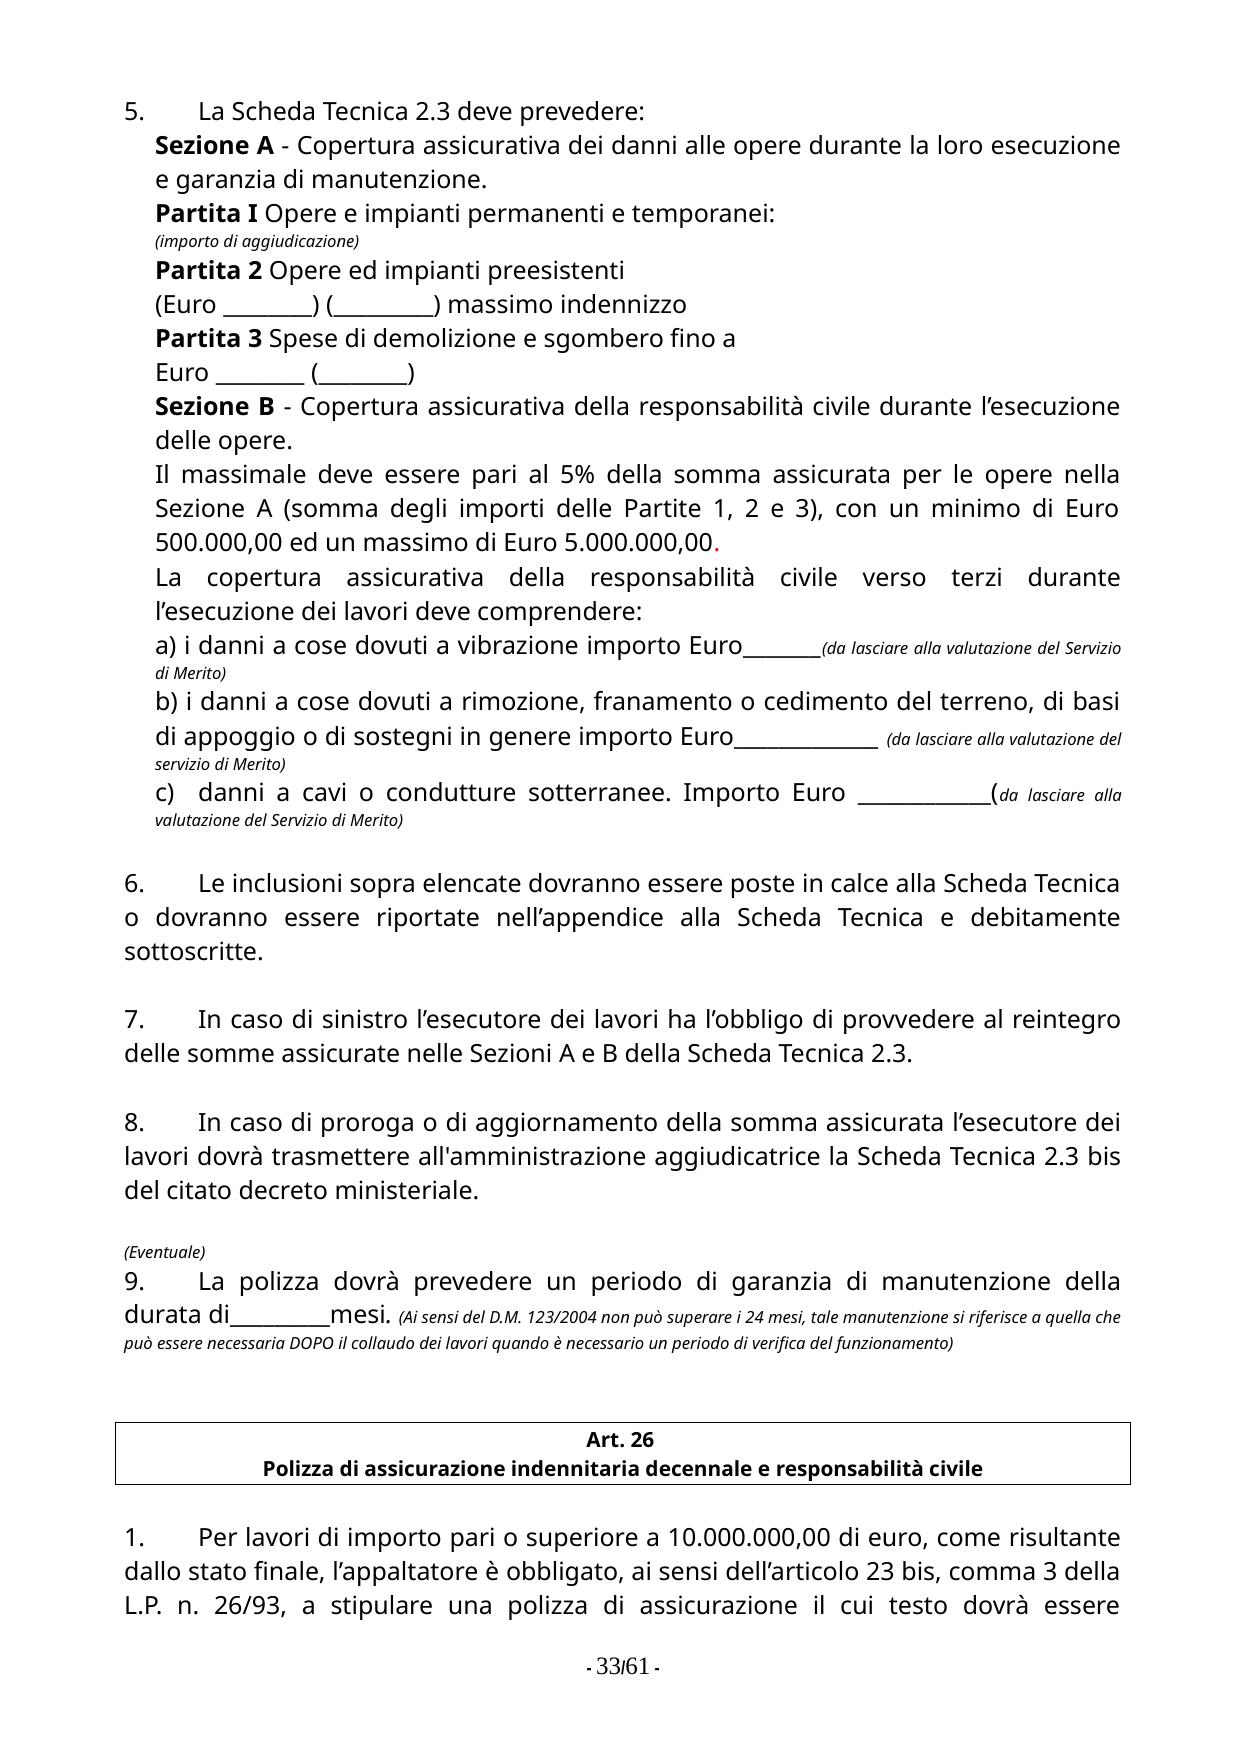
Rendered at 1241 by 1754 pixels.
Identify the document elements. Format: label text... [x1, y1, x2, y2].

text 7. In caso di sinistro l’esecutore dei lavori ha l’obbligo di provvedere al reintegro delle somme assicurate nelle Sezioni A e B della Scheda Tecnica 2.3. [124, 1002, 1122, 1070]
text Il massimale deve essere pari al 5% della somma assicurata per le opere nella Sezione A (somma degli importi delle Partite 1, 2 e 3), con un minimo di Euro 500.000,00 ed un massimo di Euro 5.000.000,00. [155, 457, 1122, 559]
text Euro ________ (________) [155, 355, 1122, 389]
text Sezione A - Copertura assicurativa dei danni alle opere durante la loro esecuzione e garanzia di manutenzione. [155, 128, 1122, 196]
text 5. La Scheda Tecnica 2.3 deve prevedere: [124, 94, 1122, 128]
text La copertura assicurativa della responsabilità civile verso terzi durante l’esecuzione dei lavori deve comprendere: [155, 559, 1122, 627]
text 6. Le inclusioni sopra elencate dovranno essere poste in calce alla Scheda Tecnica o dovranno essere riportate nell’appendice alla Scheda Tecnica e debitamente sottoscritte. [124, 866, 1122, 968]
text b) i danni a cose dovuti a rimozione, franamento o cedimento del terreno, di basi di appoggio o di sostegni in genere importo Euro_____________ (da lasciare alla valutazione del servizio di Merito) [155, 684, 1122, 775]
text Partita I Opere e impianti permanenti e temporanei: [155, 196, 1122, 230]
text Partita 2 Opere ed impianti preesistenti [155, 253, 1122, 287]
text (Euro ________) (_________) massimo indennizzo [155, 287, 1122, 321]
text (Eventuale) [124, 1240, 1122, 1263]
text a) i danni a cose dovuti a vibrazione importo Euro_______(da lasciare alla valutazione del Servizio di Merito) [155, 627, 1122, 684]
subtitle Art. 26 Polizza di assicurazione indennitaria decennale e responsabilità civile [116, 1423, 1130, 1484]
text Partita 3 Spese di demolizione e sgombero fino a [155, 321, 1122, 355]
text 9. La polizza dovrà prevedere un periodo di garanzia di manutenzione della durata di_________mesi. (Ai sensi del D.M. 123/2004 non può superare i 24 mesi, tale manutenzione si riferisce a quella che può essere necessaria DOPO il collaudo dei lavori quando è necessario un periodo di verifica del funzionamento) [124, 1263, 1122, 1354]
text Sezione B - Copertura assicurativa della responsabilità civile durante l’esecuzione delle opere. [155, 389, 1122, 457]
text 8. In caso di proroga o di aggiornamento della somma assicurata l’esecutore dei lavori dovrà trasmettere all'amministrazione aggiudicatrice la Scheda Tecnica 2.3 bis del citato decreto ministeriale. [124, 1104, 1122, 1206]
text (importo di aggiudicazione) [155, 230, 1122, 253]
text c) danni a cavi o condutture sotterranee. Importo Euro ____________(da lasciare alla valutazione del Servizio di Merito) [155, 775, 1122, 832]
text 1. Per lavori di importo pari o superiore a 10.000.000,00 di euro, come risultante dallo stato finale, l’appaltatore è obbligato, ai sensi dell’articolo 23 bis, comma 3 della L.P. n. 26/93, a stipulare una polizza di assicurazione il cui testo dovrà essere [124, 1519, 1122, 1621]
